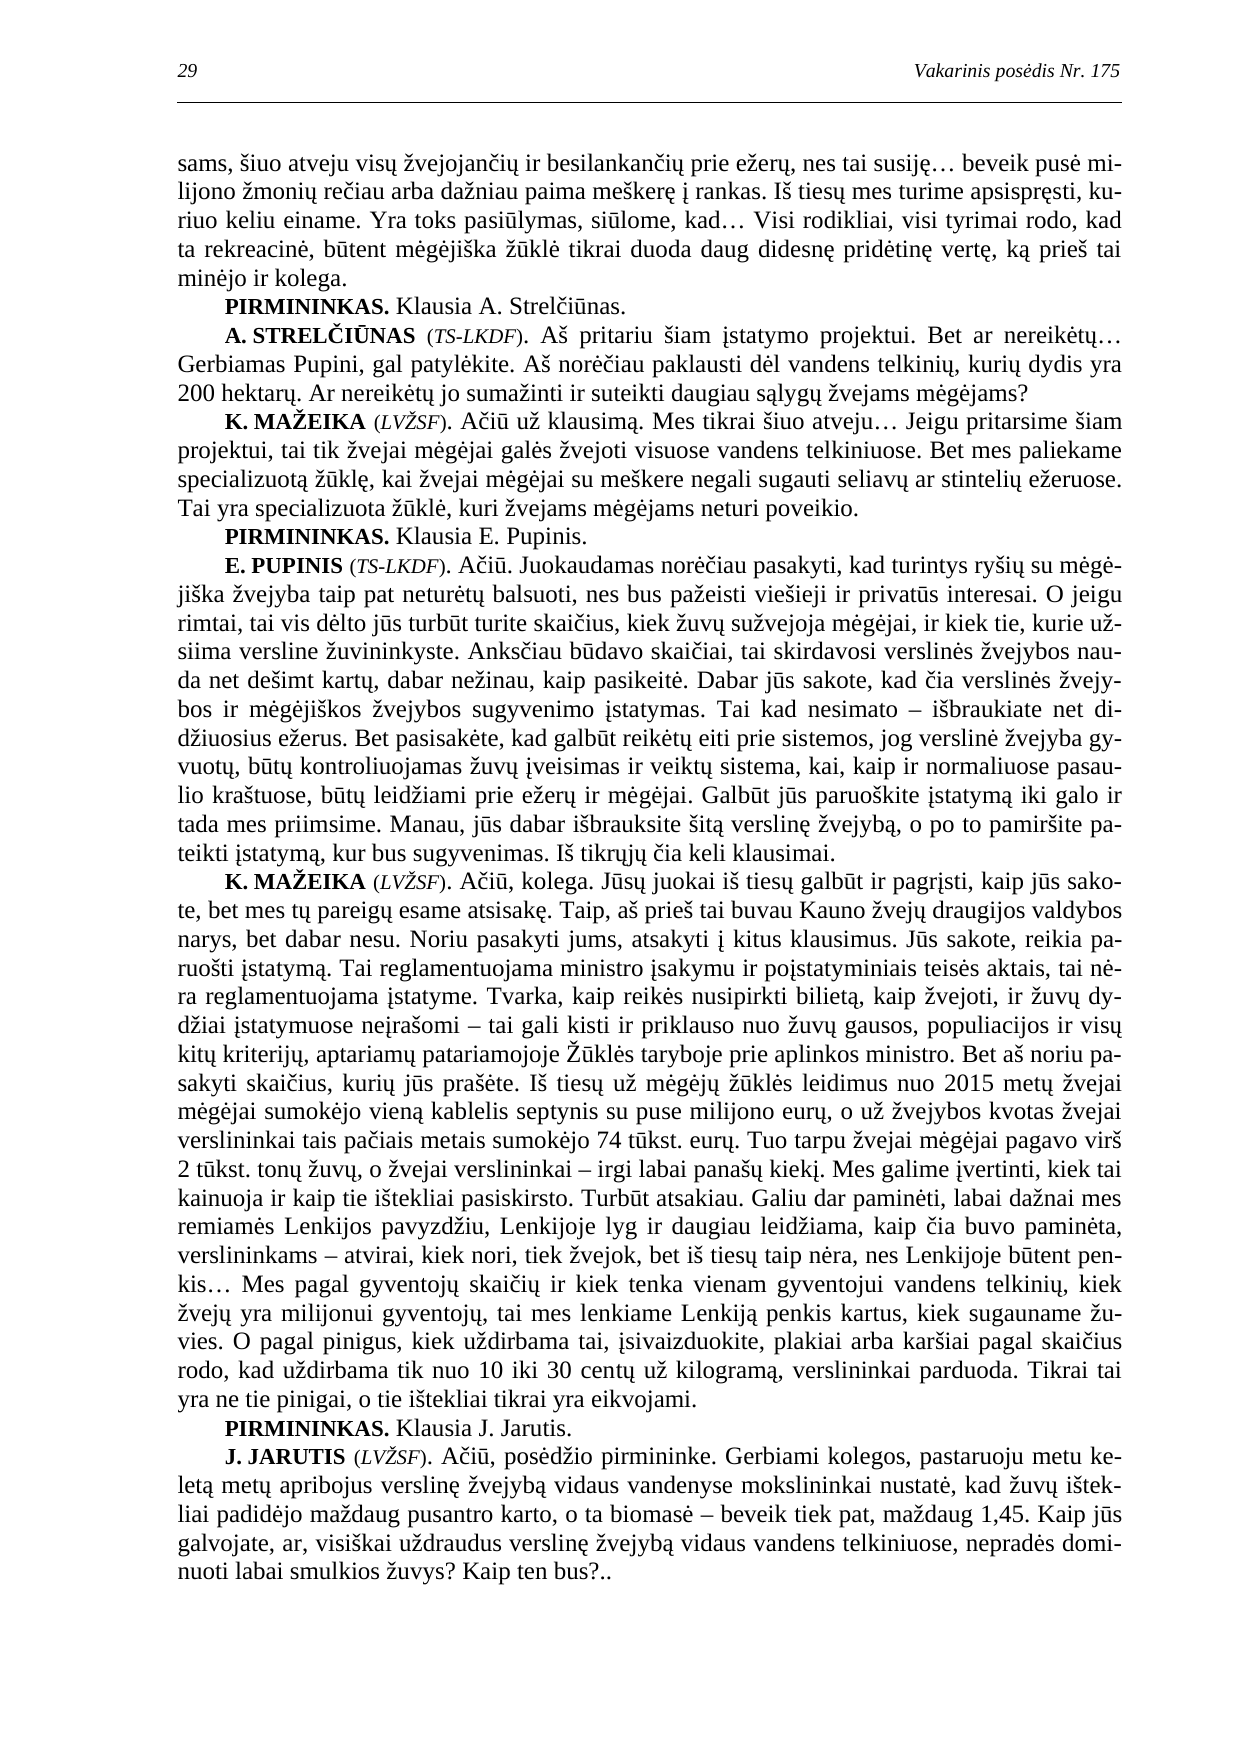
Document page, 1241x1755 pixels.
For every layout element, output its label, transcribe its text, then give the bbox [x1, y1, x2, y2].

text PIRMININKAS. Klau­sia J. Ja­ru­tis. [177, 1413, 1122, 1441]
text PIRMININKAS. Klau­sia A. Strel­čiū­nas. [177, 291, 1122, 320]
text PIRMININKAS. Klau­sia E. Pu­pi­nis. [177, 521, 1122, 550]
text E. PUPINIS (TS-LKDF). Ačiū. Juo­kau­da­mas no­rė­čiau pa­sa­ky­ti, kad tu­rin­tys ry­šių su mė­gė­jiš­ka žve­jy­ba taip pat ne­tu­rė­tų bal­suo­ti, nes bus pa­žeis­ti vie­šie­ji ir pri­va­tūs in­te­re­sai. O jei­gu rim­tai, tai vis dėl­to jūs tur­būt tu­ri­te skai­čius, kiek žu­vų suž­ve­jo­ja mė­gė­jai, ir kiek tie, ku­rie už­si­i­ma ver­sli­ne žu­vi­nin­kys­te. Anks­čiau bū­da­vo skai­čiai, tai skir­da­vo­si ver­sli­nės žve­jy­bos nau­da net de­šimt kar­tų, da­bar ne­ži­nau, kaip pa­si­kei­tė. Da­bar jūs sa­ko­te, kad čia ver­sli­nės žve­jy­bos ir mė­gė­jiš­kos žve­jy­bos su­gy­ve­ni­mo įsta­ty­mas. Tai kad ne­si­ma­to – iš­brau­kia­te net di­džiuo­sius eže­rus. Bet pa­si­sa­kė­te, kad gal­būt rei­kė­tų ei­ti prie sis­te­mos, jog ver­sli­nė žve­jy­ba gy­vuo­tų, bū­tų kon­tro­liuo­ja­mas žu­vų įvei­si­mas ir veik­tų sis­te­ma, kai, kaip ir nor­ma­liuo­se pa­sau­lio kraš­tuo­se, bū­tų lei­džia­mi prie eže­rų ir mė­gė­jai. Gal­būt jūs pa­ruoš­ki­te įsta­ty­mą iki ga­lo ir ta­da mes pri­im­si­me. Ma­nau, jūs da­bar iš­brauk­si­te ši­tą ver­sli­nę žve­jy­bą, o po to pa­mir­ši­te pa­teik­ti įsta­ty­mą, kur bus su­gy­ve­ni­mas. Iš tik­rų­jų čia ke­li klau­si­mai. [177, 550, 1122, 866]
text A. STRELČIŪNAS (TS-LKDF). Aš pri­ta­riu šiam įsta­ty­mo pro­jek­tui. Bet ar ne­rei­kė­tų… Ger­bia­mas Pu­pi­ni, gal pa­ty­lė­ki­te. Aš no­rė­čiau pa­klaus­ti dėl van­dens tel­ki­nių, ku­rių dy­dis yra 200 hek­ta­rų. Ar ne­rei­kė­tų jo su­ma­žin­ti ir su­teik­ti dau­giau są­ly­gų žve­jams mė­gė­jams? [177, 320, 1122, 406]
text K. MAŽEIKA (LVŽSF). Ačiū, ko­le­ga. Jū­sų juo­kai iš tie­sų gal­būt ir pa­grįs­ti, kaip jūs sa­ko­te, bet mes tų pa­rei­gų esa­me at­si­sa­kę. Taip, aš prieš tai bu­vau Kau­no žve­jų drau­gi­jos val­dy­bos na­rys, bet da­bar ne­su. No­riu pa­sa­ky­ti jums, at­sa­ky­ti į ki­tus klau­si­mus. Jūs sa­ko­te, rei­kia pa­ruoš­ti įsta­ty­mą. Tai reg­la­men­tuo­ja­ma mi­nist­ro įsa­ky­mu ir po­įsta­ty­mi­niais tei­sės ak­tais, tai nė­ra reg­la­men­tuo­ja­ma įsta­ty­me. Tvar­ka, kaip rei­kės nu­si­pirk­ti bi­lie­tą, kaip žve­jo­ti, ir žu­vų dy­džiai įsta­ty­muo­se ne­įra­šo­mi – tai ga­li kis­ti ir pri­klau­so nuo žu­vų gau­sos, po­pu­lia­ci­jos ir vi­sų ki­tų kri­te­ri­jų, ap­ta­ria­mų pa­ta­ria­mo­jo­je Žūk­lės ta­ry­bo­je prie ap­lin­kos mi­nist­ro. Bet aš no­riu pa­sa­ky­ti skai­čius, ku­rių jūs pra­šė­te. Iš tie­sų už mė­gė­jų žūk­lės lei­di­mus nuo 2015 me­tų žve­jai mė­gė­jai su­mo­kė­jo vie­ną kab­le­lis sep­ty­nis su pu­se mi­li­jo­no eu­rų, o už žve­jy­bos kvo­tas žve­jai ver­sli­nin­kai tais pa­čiais me­tais su­mo­kė­jo 74 tūkst. eu­rų. Tuo tar­pu žve­jai mė­gė­jai pa­ga­vo virš 2 tūkst. to­nų žu­vų, o žve­jai ver­sli­nin­kai – ir­gi la­bai pa­na­šų kie­kį. Mes ga­li­me įver­tin­ti, kiek tai kai­nuo­ja ir kaip tie iš­tek­liai pa­si­skirs­to. Tur­būt at­sa­kiau. Ga­liu dar pa­mi­nė­ti, la­bai daž­nai mes re­mia­mės Len­ki­jos pa­vyz­džiu, Len­ki­jo­je lyg ir dau­giau lei­džia­ma, kaip čia bu­vo pa­mi­nė­ta, ver­sli­nin­kams – at­vi­rai, kiek no­ri, tiek žve­jok, bet iš tie­sų taip nė­ra, nes Len­ki­jo­je bū­tent pen­kis… Mes pa­gal gy­ven­to­jų skai­čių ir kiek ten­ka vie­nam gy­ven­to­jui van­dens tel­ki­nių, kiek žve­jų yra mi­li­jo­nui gy­ven­to­jų, tai mes len­kia­me Len­ki­ją pen­kis kar­tus, kiek su­gau­na­me žu­vies. O pa­gal pi­ni­gus, kiek už­dir­ba­ma tai, įsi­vaiz­duo­ki­te, pla­kiai ar­ba kar­šiai pa­gal skai­čius ro­do, kad už­dir­ba­ma tik nuo 10 iki 30 cen­tų už ki­log­ra­mą, ver­sli­nin­kai par­duo­da. Tik­rai tai yra ne tie pi­ni­gai, o tie iš­tek­liai tik­rai yra eik­vo­ja­mi. [177, 866, 1122, 1413]
text sams, šiuo at­ve­ju vi­sų žve­jo­jan­čių ir be­si­lan­kan­čių prie eže­rų, nes tai su­si­ję… be­veik pu­sė mi­li­jo­no žmo­nių re­čiau ar­ba daž­niau pa­ima meš­ke­rę į ran­kas. Iš tie­sų mes tu­ri­me ap­si­spręs­ti, ku­riuo ke­liu ei­na­me. Yra toks pa­siū­ly­mas, siū­lo­me, kad… Vi­si ro­dik­liai, vi­si ty­ri­mai ro­do, kad ta rek­re­a­ci­nė, bū­tent mė­gė­jiš­ka žūk­lė tik­rai duo­da daug di­des­nę pri­dė­ti­nę ver­tę, ką prieš tai mi­nė­jo ir ko­le­ga. [177, 148, 1122, 291]
text J. JARUTIS (LVŽSF). Ačiū, po­sė­džio pir­mi­nin­ke. Ger­bia­mi ko­le­gos, pas­ta­ruo­ju me­tu ke­le­tą me­tų ap­ri­bo­jus ver­sli­nę žve­jy­bą vi­daus van­de­ny­se moks­li­nin­kai nu­sta­tė, kad žu­vų iš­tek­liai pa­di­dė­jo maž­daug pus­an­tro kar­to, o ta bio­ma­sė – be­veik tiek pat, maž­daug 1,45. Kaip jūs gal­vo­ja­te, ar, vi­siš­kai už­drau­dus ver­sli­nę žve­jy­bą vi­daus van­dens tel­ki­niuo­se, ne­pra­dės do­mi­nuo­ti la­bai smul­kios žu­vys? Kaip ten bus?.. [177, 1441, 1122, 1585]
text K. MAŽEIKA (LVŽSF). Ačiū už klau­si­mą. Mes tik­rai šiuo at­ve­ju… Jei­gu pri­tar­si­me šiam pro­jek­tui, tai tik žve­jai mė­gė­jai ga­lės žve­jo­ti vi­suo­se van­dens tel­ki­niuo­se. Bet mes pa­lie­ka­me spe­cia­li­zuo­tą žūk­lę, kai žve­jai mė­gė­jai su meš­ke­re ne­ga­li su­gau­ti se­lia­vų ar stin­te­lių eže­ruo­se. Tai yra spe­cia­li­zuo­ta žūk­lė, ku­ri žve­jams mė­gė­jams ne­tu­ri po­vei­kio. [177, 406, 1122, 521]
